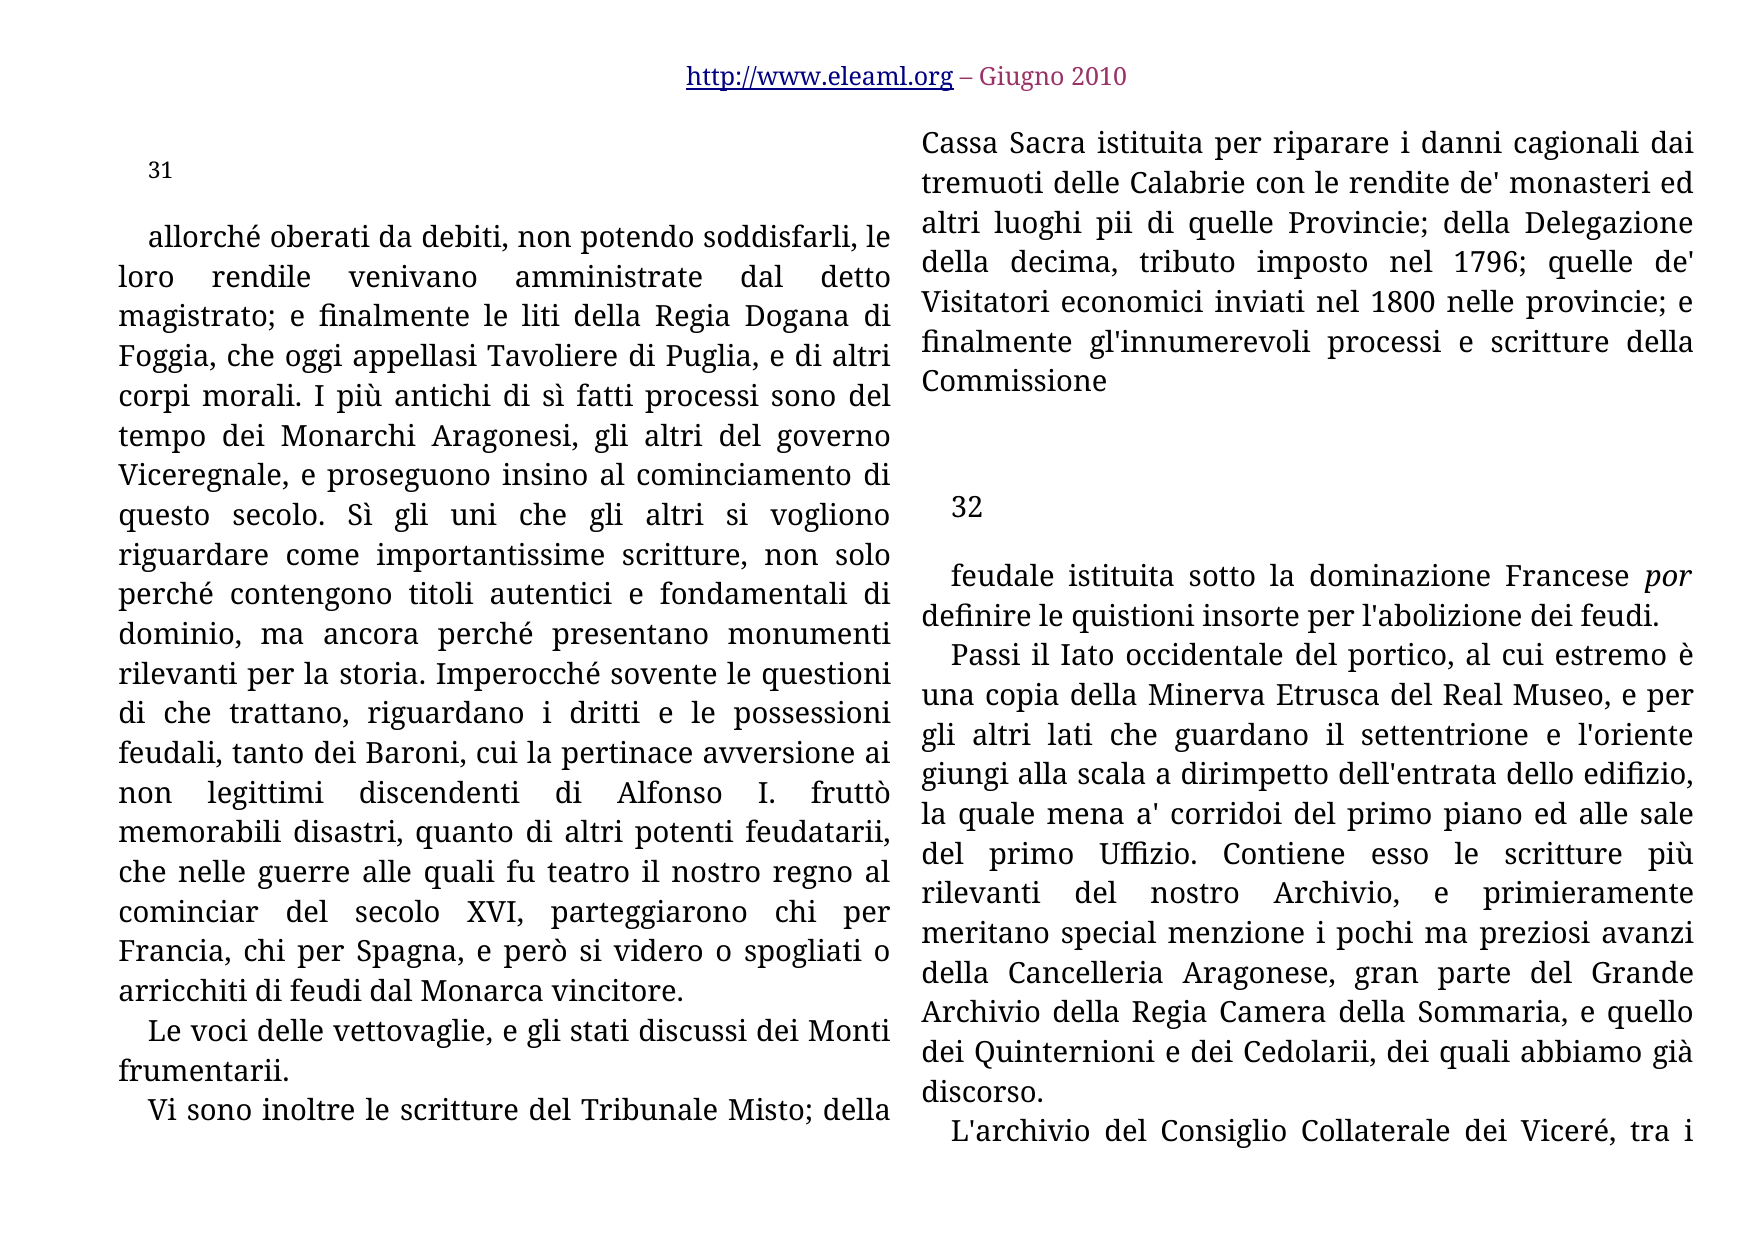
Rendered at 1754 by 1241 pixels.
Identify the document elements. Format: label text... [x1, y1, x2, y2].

text feudale istituita sotto la dominazione Francese por definire le quistioni insorte per l'abolizione dei feudi. [921, 555, 1695, 634]
text Passi il Iato occidentale del portico, al cui estremo è una copia della Minerva Etrusca del Real Museo, e per gli altri lati che guardano il settentrione e l'oriente giungi alla scala a dirimpetto dell'entrata dello edifizio, la quale mena a' corridoi del primo piano ed alle sale del primo Uffizio. Contiene esso le scritture più rilevanti del nostro Archivio, e primieramente meritano special menzione i pochi ma preziosi avanzi della Cancelleria Aragonese, gran parte del Grande Archivio della Regia Camera della Sommaria, e quello dei Quinternioni e dei Cedolarii, dei quali abbiamo già discorso. [921, 634, 1695, 1111]
text Le voci delle vettovaglie, e gli stati discussi dei Monti frumentarii. [118, 1010, 892, 1089]
text Cassa Sacra istituita per riparare i danni cagionali dai tremuoti delle Calabrie con le rendite de' monasteri ed altri luoghi pii di quelle Provincie; della Delegazione della decima, tributo imposto nel 1796; quelle de' Visitatori economici inviati nel 1800 nelle provincie; e finalmente gl'innumerevoli processi e scritture della Commissione [921, 123, 1695, 400]
text allorché oberati da debiti, non potendo soddisfarli, le loro rendile venivano amministrate dal detto magistrato; e finalmente le liti della Regia Dogana di Foggia, che oggi appellasi Tavoliere di Puglia, e di altri corpi morali. I più antichi di sì fatti processi sono del tempo dei Monarchi Aragonesi, gli altri del governo Viceregnale, e proseguono insino al cominciamento di questo secolo. Sì gli uni che gli altri si vogliono riguardare come importantissime scritture, non solo perché contengono titoli autentici e fondamentali di dominio, ma ancora perché presentano monumenti rilevanti per la storia. Imperocché sovente le questioni di che trattano, riguardano i dritti e le possessioni feudali, tanto dei Baroni, cui la pertinace avversione ai non legittimi discendenti di Alfonso I. fruttò memorabili disastri, quanto di altri potenti feudatarii, che nelle guerre alle quali fu teatro il nostro regno al cominciar del secolo XVI, parteggiarono chi per Francia, chi per Spagna, e però si videro o spogliati o arricchiti di feudi dal Monarca vincitore. [118, 216, 892, 1010]
text Vi sono inoltre le scritture del Tribunale Misto; della [118, 1089, 892, 1129]
text 31 [118, 154, 892, 185]
text 32 [921, 487, 1695, 526]
text L'archivio del Consiglio Collaterale dei Viceré, tra i [921, 1111, 1695, 1150]
